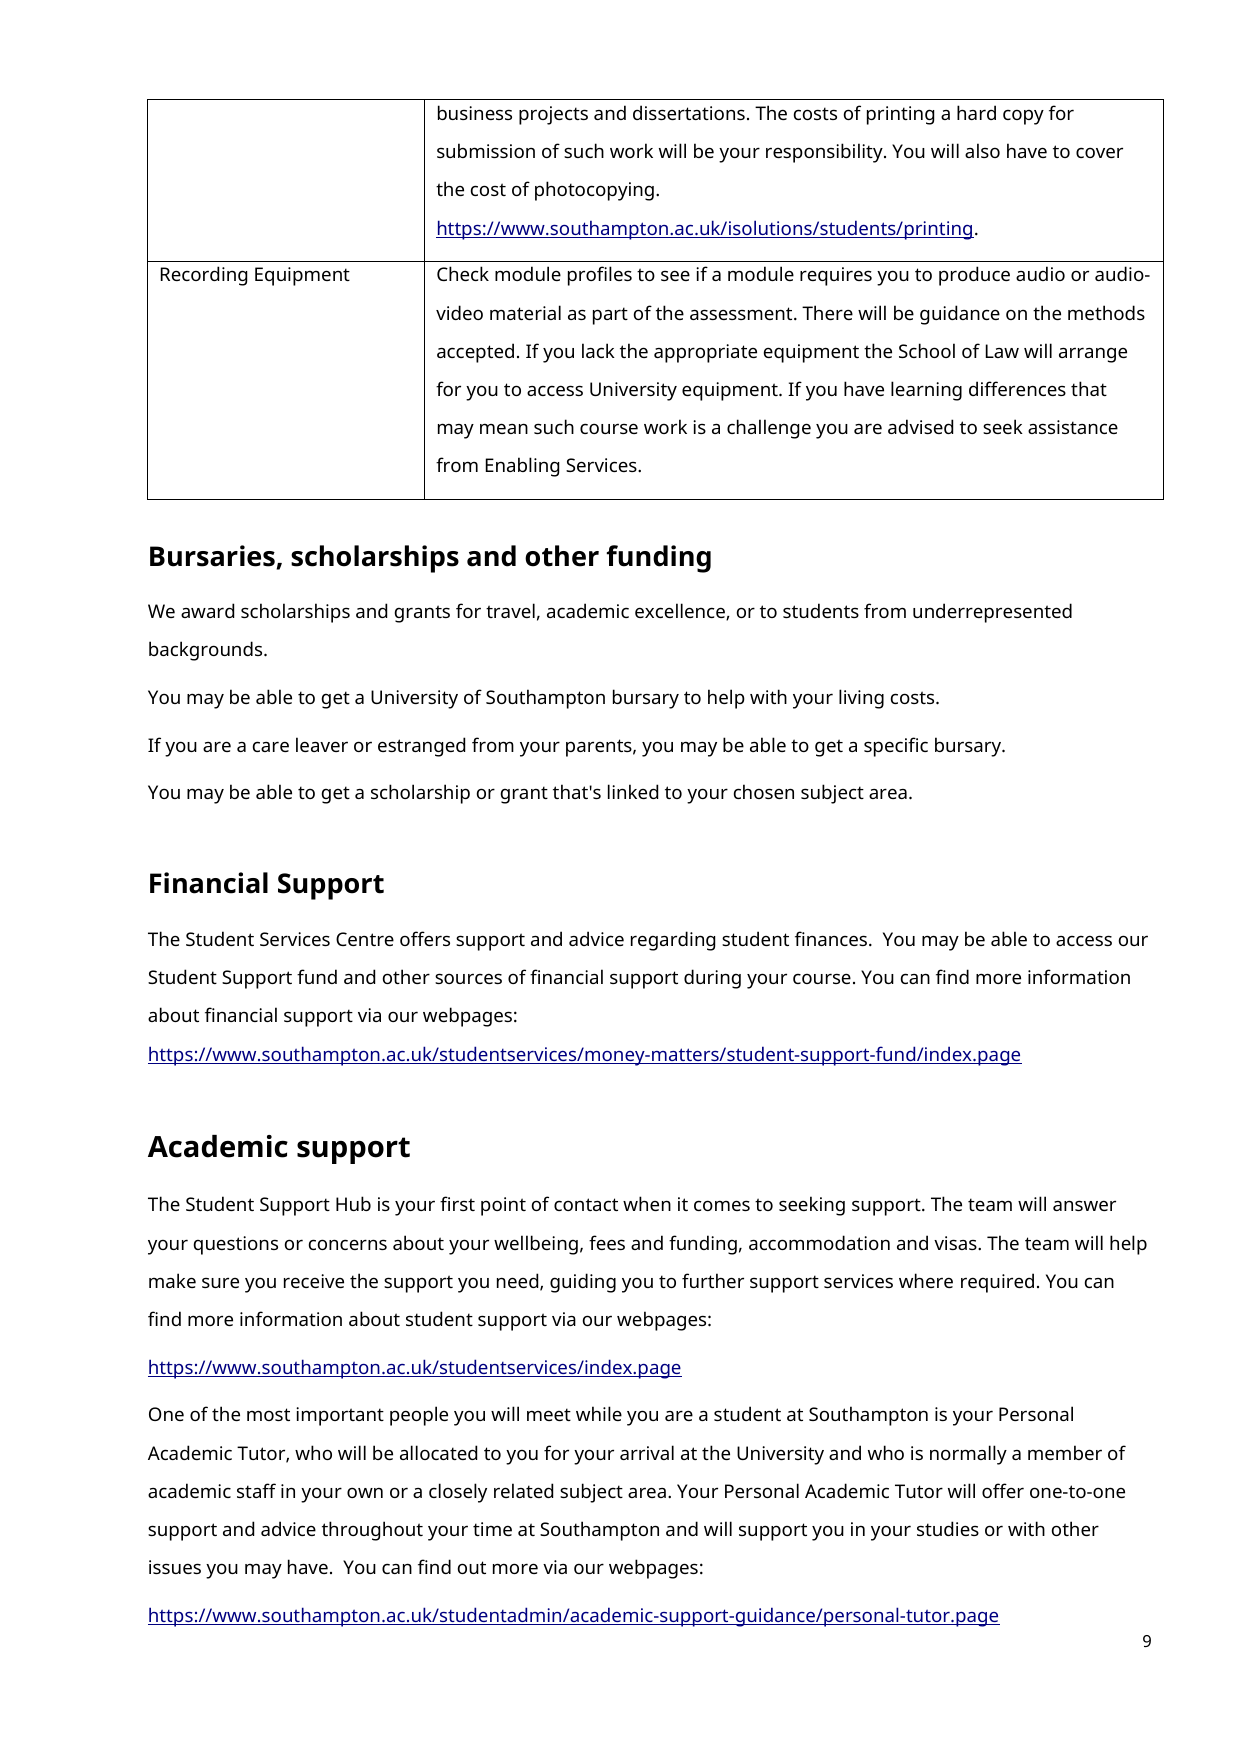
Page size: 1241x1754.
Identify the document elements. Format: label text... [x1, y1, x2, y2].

text You may be able to get a University of Southampton bursary to help with your living costs. [148, 684, 1152, 710]
subtitle Bursaries, scholarships and other funding [148, 537, 1152, 574]
text The Student Services Centre offers support and advice regarding student finances. You may be able to access our Student Support fund and other sources of financial support during your course. You can find more information about financial support via our webpages: https://www.southampton.ac.uk/studentservices/money-matters/student-support-fund/index.page [148, 926, 1152, 1066]
table_cell business projects and dissertations. The costs of printing a hard copy for submission of such work will be your responsibility. You will also have to cover the cost of photocopying. https://www.southampton.ac.uk/isolutions/students/printing. [425, 100, 1163, 261]
text https://www.southampton.ac.uk/studentservices/index.page [148, 1354, 1152, 1379]
table_cell Check module profiles to see if a module requires you to produce audio or audio-video material as part of the assessment. There will be guidance on the methods accepted. If you lack the appropriate equipment the School of Law will arrange for you to access University equipment. If you have learning differences that may mean such course work is a challenge you are advised to seek assistance from Enabling Services. [425, 262, 1163, 498]
table_cell [148, 100, 424, 261]
text If you are a care leaver or estranged from your parents, you may be able to get a specific bursary. [148, 732, 1152, 757]
text One of the most important people you will meet while you are a student at Southampton is your Personal Academic Tutor, who will be allocated to you for your arrival at the University and who is normally a member of academic staff in your own or a closely related subject area. Your Personal Academic Tutor will offer one-to-one support and advice throughout your time at Southampton and will support you in your studies or with other issues you may have. You can find out more via our webpages: [148, 1402, 1152, 1580]
text The Student Support Hub is your first point of contact when it comes to seeking support. The team will answer your questions or concerns about your wellbeing, fees and funding, accommodation and visas. The team will help make sure you receive the support you need, guiding you to further support services where required. You can find more information about student support via our webpages: [148, 1192, 1152, 1332]
text We award scholarships and grants for travel, academic excellence, or to students from underrepresented backgrounds. [148, 598, 1152, 662]
subtitle Academic support [148, 1126, 1152, 1166]
table_cell Recording Equipment [148, 262, 424, 498]
text https://www.southampton.ac.uk/studentadmin/academic-support-guidance/personal-tutor.page [148, 1602, 1152, 1628]
subtitle Financial Support [148, 865, 1152, 902]
text You may be able to get a scholarship or grant that's linked to your chosen subject area. [148, 779, 1152, 805]
